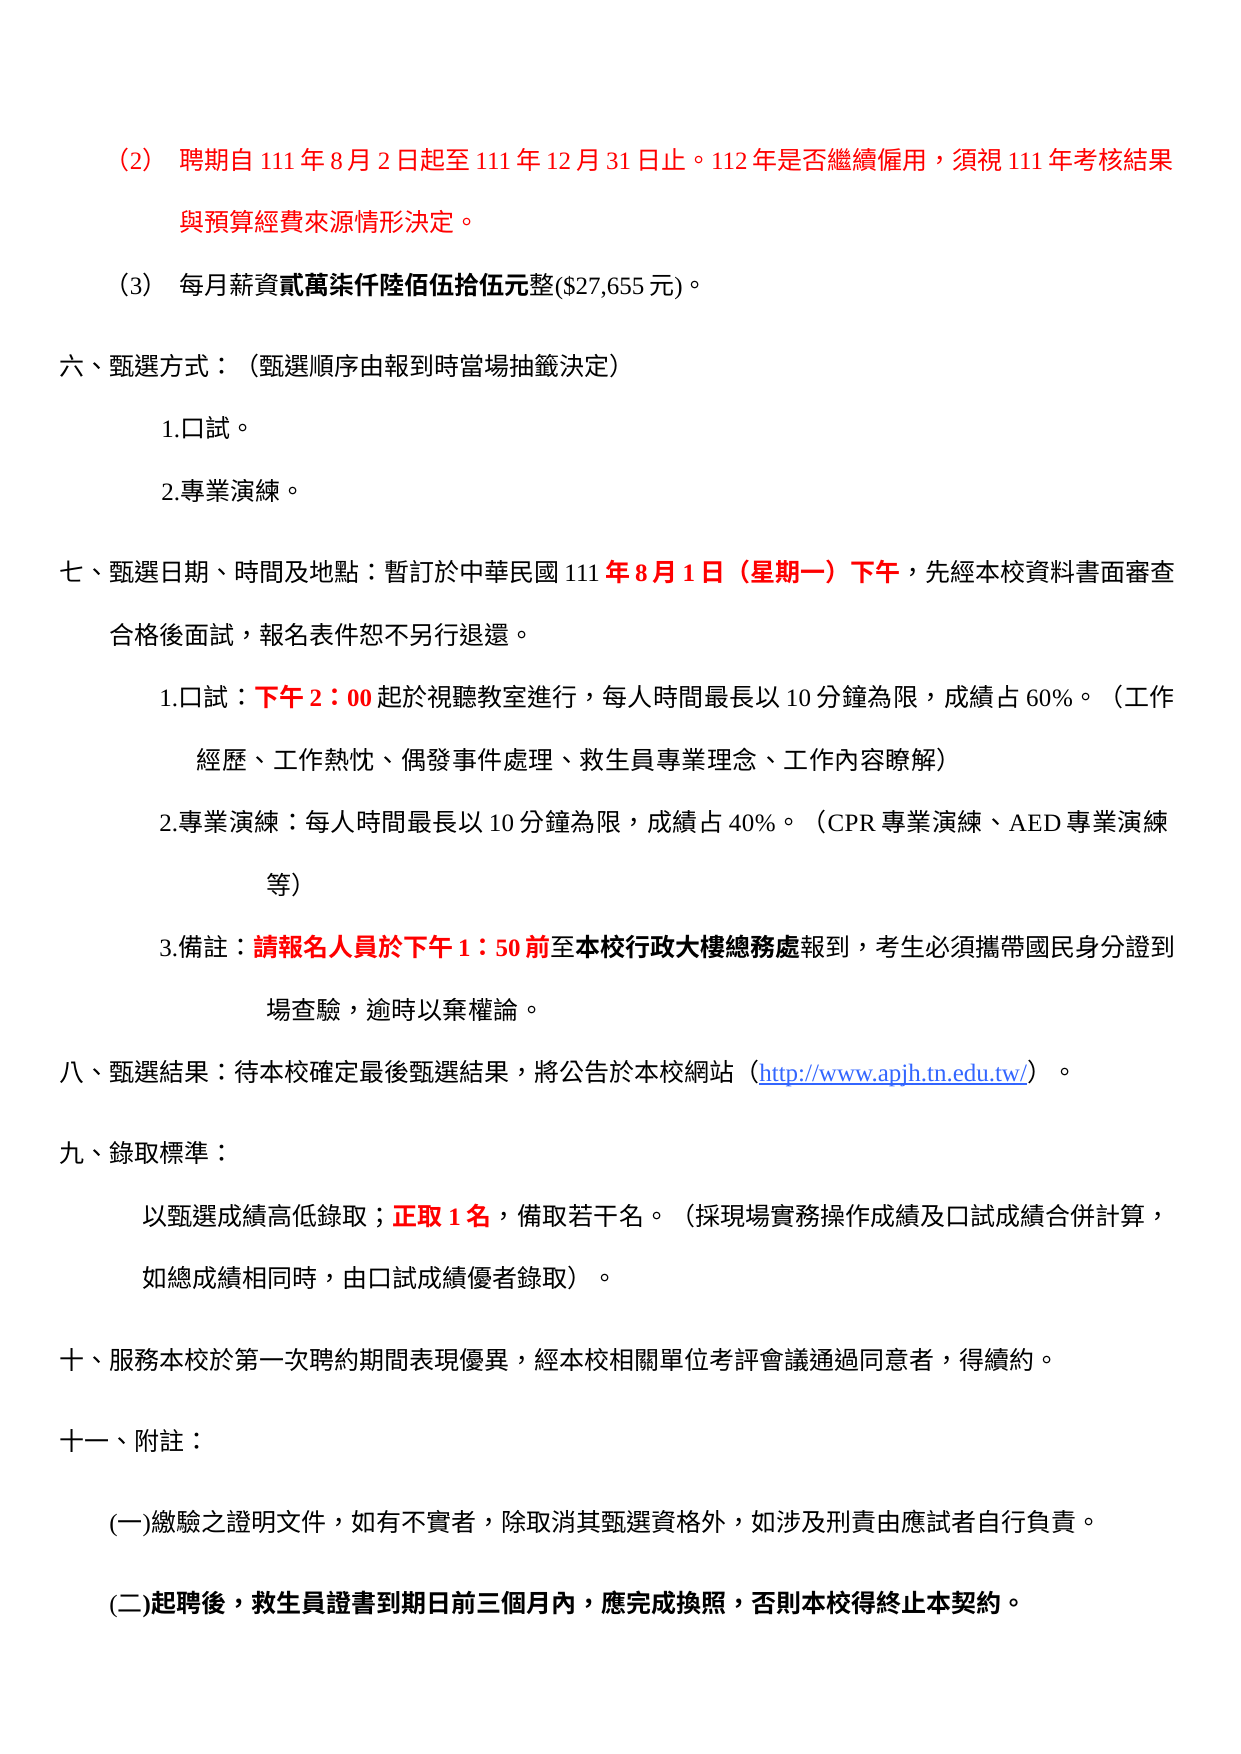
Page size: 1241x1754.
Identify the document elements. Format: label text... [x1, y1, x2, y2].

text 九、錄取標準： [59, 1110, 1181, 1173]
list 每月薪資貳萬柒仟陸佰伍拾伍元整($27,655元)。 [104, 242, 1181, 304]
text (一)繳驗之證明文件，如有不實者，除取消其甄選資格外，如涉及刑責由應試者自行負責。 [109, 1479, 1181, 1542]
text (二)起聘後，救生員證書到期日前三個月內，應完成換照，否則本校得終止本契約。 [109, 1560, 1181, 1623]
list 備註：請報名人員於下午1：50前至本校行政大樓總務處報到，考生必須攜帶國民身分證到場查驗，逾時以棄權論。 [159, 904, 1181, 1029]
list 聘期自111年8月2日起至111年12月31日止。112年是否繼續僱用，須視111年考核結果與預算經費來源情形決定。 [104, 117, 1181, 242]
text 1.口試。 [59, 385, 1181, 448]
text 十一、附註： [59, 1398, 1181, 1460]
text 八、甄選結果：待本校確定最後甄選結果，將公告於本校網站（http://www.apjh.tn.edu.tw/）。 [59, 1029, 1181, 1092]
text 以甄選成績高低錄取；正取1名，備取若干名。（採現場實務操作成績及口試成績合併計算，如總成績相同時，由口試成績優者錄取）。 [142, 1173, 1181, 1298]
text 六、甄選方式：（甄選順序由報到時當場抽籤決定） [59, 323, 1181, 385]
list 口試：下午2：00起於視聽教室進行，每人時間最長以10分鐘為限，成績占60%。（工作經歷、工作熱忱、偶發事件處理、救生員專業理念、工作內容瞭解） [159, 654, 1181, 779]
list 專業演練：每人時間最長以10分鐘為限，成績占40%。（CPR專業演練、AED專業演練等） [159, 779, 1181, 904]
text 七、甄選日期、時間及地點：暫訂於中華民國111年8月1日（星期一）下午，先經本校資料書面審查合格後面試，報名表件恕不另行退還。 [59, 529, 1181, 654]
text 2.專業演練。 [59, 448, 1181, 510]
text 十、服務本校於第一次聘約期間表現優異，經本校相關單位考評會議通過同意者，得續約。 [59, 1317, 1181, 1379]
